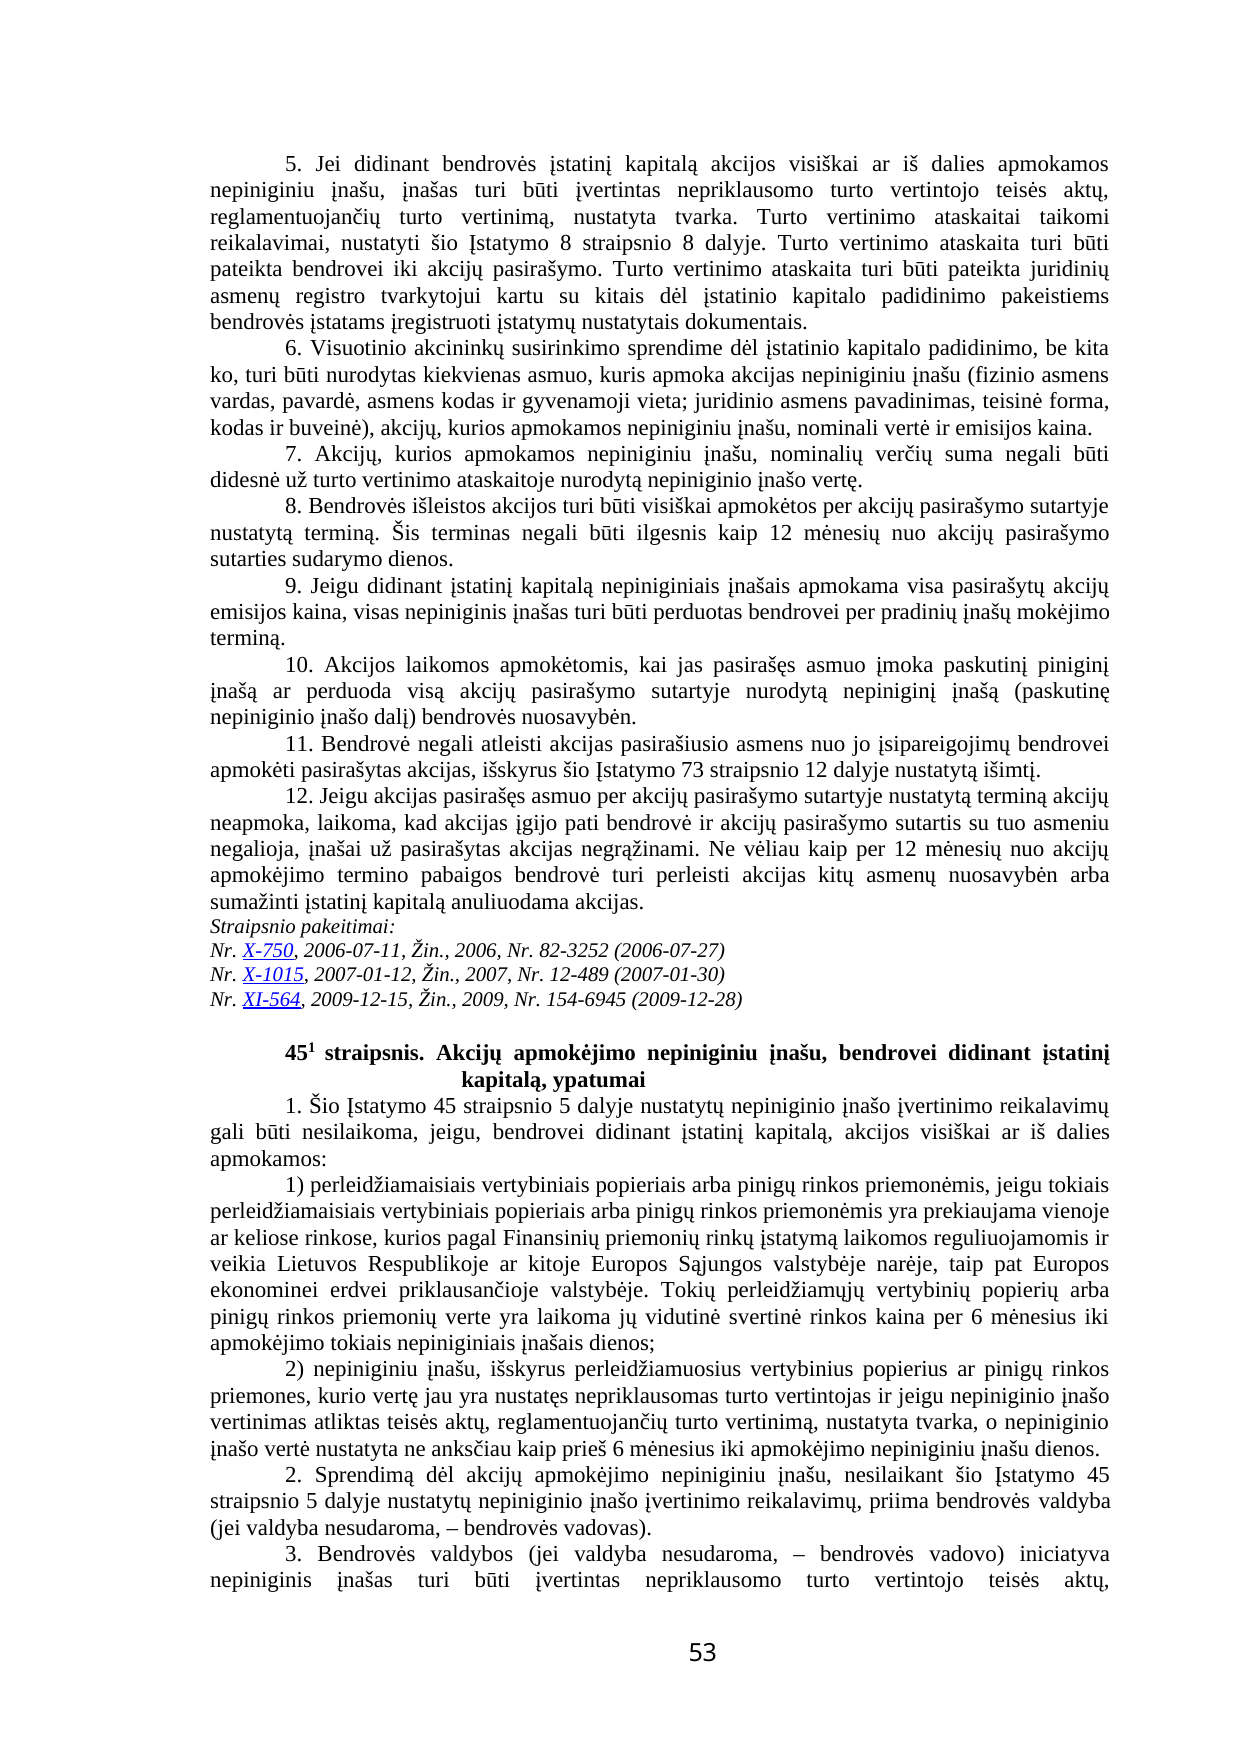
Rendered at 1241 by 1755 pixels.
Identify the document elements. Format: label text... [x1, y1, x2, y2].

text 7. Akcijų, kurios apmokamos nepiniginiu įnašu, nominalių verčių suma negali būti didesnė už turto vertinimo ataskaitoje nurodytą nepiniginio įnašo vertę. [210, 440, 1111, 493]
text 2. Sprendimą dėl akcijų apmokėjimo nepiniginiu įnašu, nesilaikant šio Įstatymo 45 straipsnio 5 dalyje nustatytų nepiniginio įnašo įvertinimo reikalavimų, priima bendrovės valdyba (jei valdyba nesudaroma, – bendrovės vadovas). [210, 1461, 1111, 1540]
text 1) perleidžiamaisiais vertybiniais popieriais arba pinigų rinkos priemonėmis, jeigu tokiais perleidžiamaisiais vertybiniais popieriais arba pinigų rinkos priemonėmis yra prekiaujama vienoje ar keliose rinkose, kurios pagal Finansinių priemonių rinkų įstatymą laikomos reguliuojamomis ir veikia Lietuvos Respublikoje ar kitoje Europos Sąjungos valstybėje narėje, taip pat Europos ekonominei erdvei priklausančioje valstybėje. Tokių perleidžiamųjų vertybinių popierių arba pinigų rinkos priemonių verte yra laikoma jų vidutinė svertinė rinkos kaina per 6 mėnesius iki apmokėjimo tokiais nepiniginiais įnašais dienos; [210, 1171, 1111, 1356]
text 10. Akcijos laikomos apmokėtomis, kai jas pasirašęs asmuo įmoka paskutinį piniginį įnašą ar perduoda visą akcijų pasirašymo sutartyje nurodytą nepiniginį įnašą (paskutinę nepiniginio įnašo dalį) bendrovės nuosavybėn. [210, 651, 1111, 730]
text 451 straipsnis. Akcijų apmokėjimo nepiniginiu įnašu, bendrovei didinant įstatinį kapitalą, ypatumai [285, 1039, 1111, 1092]
text Nr. X-1015, 2007-01-12, Žin., 2007, Nr. 12-489 (2007-01-30) [210, 962, 1111, 986]
text 11. Bendrovė negali atleisti akcijas pasirašiusio asmens nuo jo įsipareigojimų bendrovei apmokėti pasirašytas akcijas, išskyrus šio Įstatymo 73 straipsnio 12 dalyje nustatytą išimtį. [210, 730, 1111, 782]
text 8. Bendrovės išleistos akcijos turi būti visiškai apmokėtos per akcijų pasirašymo sutartyje nustatytą terminą. Šis terminas negali būti ilgesnis kaip 12 mėnesių nuo akcijų pasirašymo sutarties sudarymo dienos. [210, 493, 1111, 572]
text 3. Bendrovės valdybos (jei valdyba nesudaroma, – bendrovės vadovo) iniciatyva nepiniginis įnašas turi būti įvertintas nepriklausomo turto vertintojo teisės aktų, [210, 1540, 1111, 1593]
text 12. Jeigu akcijas pasirašęs asmuo per akcijų pasirašymo sutartyje nustatytą terminą akcijų neapmoka, laikoma, kad akcijas įgijo pati bendrovė ir akcijų pasirašymo sutartis su tuo asmeniu negalioja, įnašai už pasirašytas akcijas negrąžinami. Ne vėliau kaip per 12 mėnesių nuo akcijų apmokėjimo termino pabaigos bendrovė turi perleisti akcijas kitų asmenų nuosavybėn arba sumažinti įstatinį kapitalą anuliuodama akcijas. [210, 782, 1111, 914]
text 1. Šio Įstatymo 45 straipsnio 5 dalyje nustatytų nepiniginio įnašo įvertinimo reikalavimų gali būti nesilaikoma, jeigu, bendrovei didinant įstatinį kapitalą, akcijos visiškai ar iš dalies apmokamos: [210, 1092, 1111, 1171]
text Nr. XI-564, 2009-12-15, Žin., 2009, Nr. 154-6945 (2009-12-28) [210, 986, 1120, 1011]
text 9. Jeigu didinant įstatinį kapitalą nepiniginiais įnašais apmokama visa pasirašytų akcijų emisijos kaina, visas nepiniginis įnašas turi būti perduotas bendrovei per pradinių įnašų mokėjimo terminą. [210, 572, 1111, 651]
text Straipsnio pakeitimai: [210, 914, 1111, 938]
text 6. Visuotinio akcininkų susirinkimo sprendime dėl įstatinio kapitalo padidinimo, be kita ko, turi būti nurodytas kiekvienas asmuo, kuris apmoka akcijas nepiniginiu įnašu (fizinio asmens vardas, pavardė, asmens kodas ir gyvenamoji vieta; juridinio asmens pavadinimas, teisinė forma, kodas ir buveinė), akcijų, kurios apmokamos nepiniginiu įnašu, nominali vertė ir emisijos kaina. [210, 334, 1111, 440]
text 5. Jei didinant bendrovės įstatinį kapitalą akcijos visiškai ar iš dalies apmokamos nepiniginiu įnašu, įnašas turi būti įvertintas nepriklausomo turto vertintojo teisės aktų, reglamentuojančių turto vertinimą, nustatyta tvarka. Turto vertinimo ataskaitai taikomi reikalavimai, nustatyti šio Įstatymo 8 straipsnio 8 dalyje. Turto vertinimo ataskaita turi būti pateikta bendrovei iki akcijų pasirašymo. Turto vertinimo ataskaita turi būti pateikta juridinių asmenų registro tvarkytojui kartu su kitais dėl įstatinio kapitalo padidinimo pakeistiems bendrovės įstatams įregistruoti įstatymų nustatytais dokumentais. [210, 150, 1111, 334]
text Nr. X-750, 2006-07-11, Žin., 2006, Nr. 82-3252 (2006-07-27) [210, 938, 1111, 962]
text 2) nepiniginiu įnašu, išskyrus perleidžiamuosius vertybinius popierius ar pinigų rinkos priemones, kurio vertę jau yra nustatęs nepriklausomas turto vertintojas ir jeigu nepiniginio įnašo vertinimas atliktas teisės aktų, reglamentuojančių turto vertinimą, nustatyta tvarka, o nepiniginio įnašo vertė nustatyta ne anksčiau kaip prieš 6 mėnesius iki apmokėjimo nepiniginiu įnašu dienos. [210, 1356, 1111, 1461]
